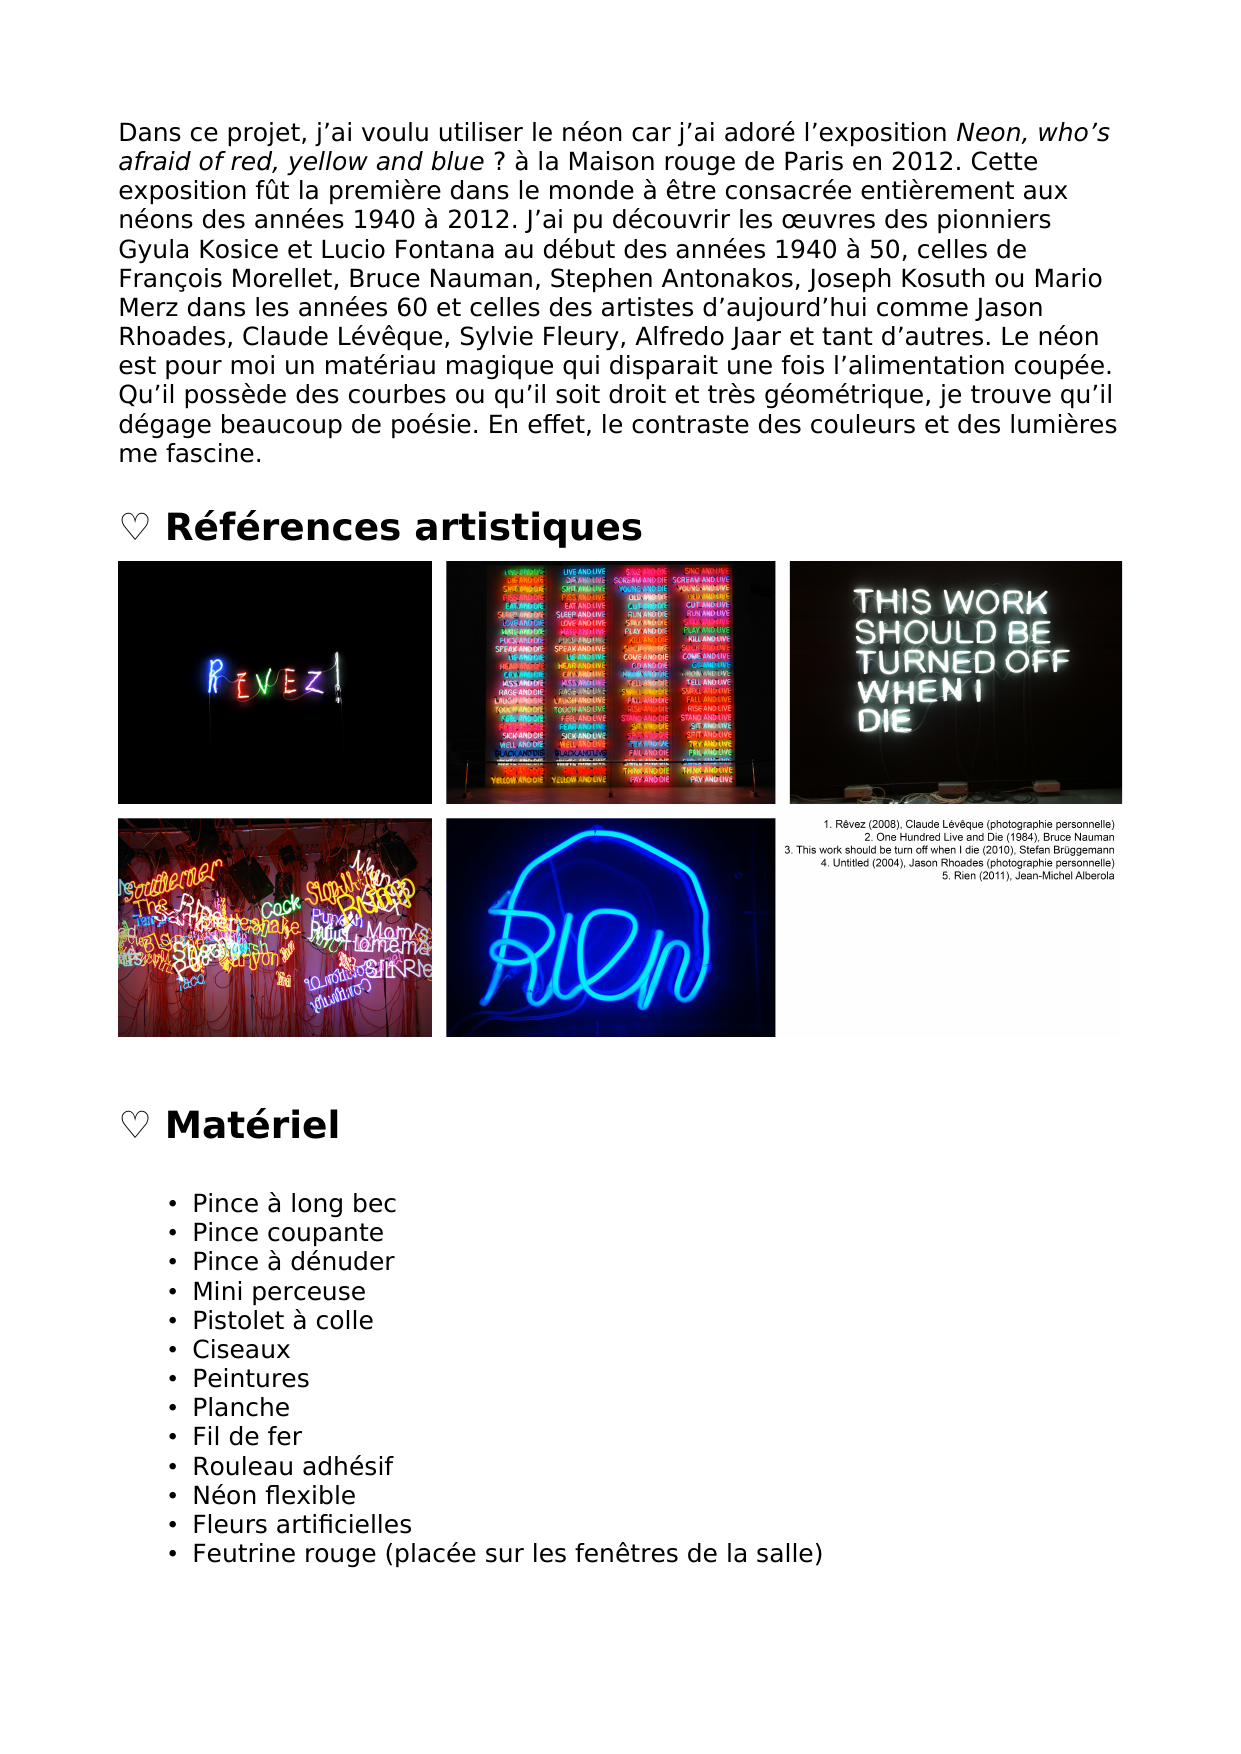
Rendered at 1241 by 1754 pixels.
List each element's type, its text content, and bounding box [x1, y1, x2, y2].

list Feutrine rouge (placée sur les fenêtres de la salle) [177, 1539, 1122, 1568]
list Pince à dénuder [177, 1248, 1122, 1277]
list Pince coupante [177, 1218, 1122, 1248]
list Ciseaux [177, 1335, 1122, 1364]
list Fleurs artificielles [177, 1510, 1122, 1539]
list Néon flexible [177, 1481, 1122, 1510]
subtitle ♡ Matériel [118, 1104, 1122, 1147]
picture [118, 561, 1123, 1037]
subtitle ♡ Références artistiques [118, 506, 1122, 549]
list Mini perceuse [177, 1277, 1122, 1306]
list Pistolet à colle [177, 1306, 1122, 1335]
text Dans ce projet, j’ai voulu utiliser le néon car j’ai adoré l’exposition Neon, who’s afraid of red, yellow and blue ? à la Maison rouge de Paris en 2012. Cette exposition fût la première dans le monde à être consacrée entièrement aux néons des années 1940 à 2012. J’ai pu découvrir les œuvres des pionniers Gyula Kosice et Lucio Fontana au début des années 1940 à 50, celles de François Morellet, Bruce Nauman, Stephen Antonakos, Joseph Kosuth ou Mario Merz dans les années 60 et celles des artistes d’aujourd’hui comme Jason Rhoades, Claude Lévêque, Sylvie Fleury, Alfredo Jaar et tant d’autres. Le néon est pour moi un matériau magique qui disparait une fois l’alimentation coupée. Qu’il possède des courbes ou qu’il soit droit et très géométrique, je trouve qu’il dégage beaucoup de poésie. En effet, le contraste des couleurs et des lumières me fascine. [118, 118, 1122, 468]
list Rouleau adhésif [177, 1452, 1122, 1481]
list Pince à long bec [177, 1189, 1122, 1218]
list Peintures [177, 1364, 1122, 1393]
list Planche [177, 1393, 1122, 1423]
list Fil de fer [177, 1423, 1122, 1452]
